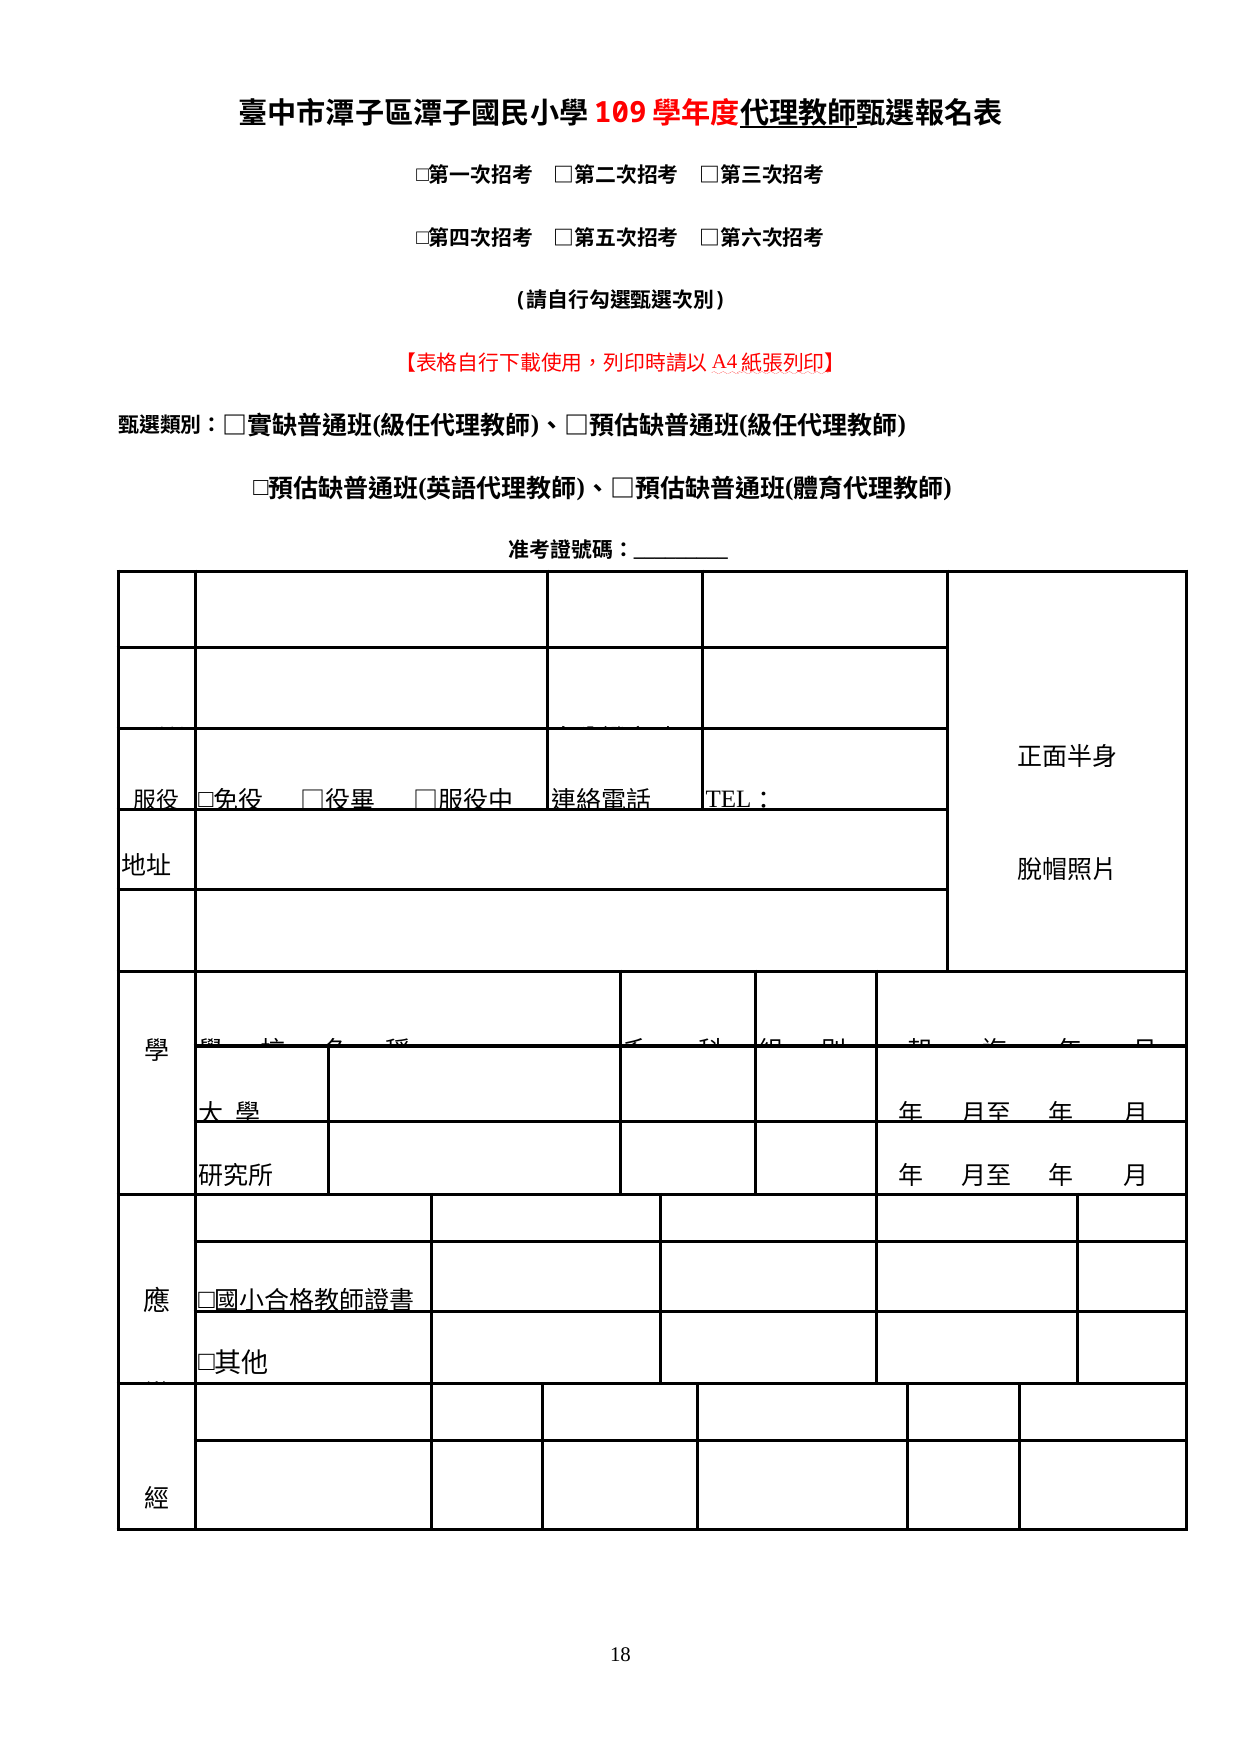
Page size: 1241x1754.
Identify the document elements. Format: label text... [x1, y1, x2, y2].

table_cell [197, 891, 946, 969]
table_cell 證 書 字 號 [433, 1196, 659, 1240]
table_cell 備註 [1079, 1196, 1185, 1240]
table_cell [197, 649, 546, 727]
table_cell [757, 1048, 875, 1119]
text 甄選類別：□實缺普通班(級任代理教師)、□預估缺普通班(級任代理教師) [118, 382, 1122, 444]
table_cell [1079, 1243, 1185, 1310]
table_cell 曾服務之機關學校 [197, 1385, 430, 1439]
table_cell [1021, 1442, 1185, 1528]
table_cell □免役 □役畢 □服役中 [197, 730, 546, 808]
text (請自行勾選甄選次別) [118, 257, 1122, 319]
text 准考證號碼：_________ [118, 507, 1122, 569]
table_header [197, 573, 546, 646]
table_cell 起 迄 年 月 [1021, 1385, 1185, 1439]
table_cell TEL： 手機： [704, 730, 946, 808]
table_cell [622, 1048, 754, 1119]
table_cell 年 月至 年 月 [878, 1048, 1185, 1119]
table_cell 學 歷 [120, 973, 194, 1193]
table_cell 身分證字號 [549, 649, 701, 727]
table_cell [330, 1123, 619, 1193]
table_cell [197, 1442, 430, 1528]
table_cell 曾服務之機關學校 [699, 1385, 906, 1439]
table_header 姓 名 [120, 573, 194, 646]
table_cell 職 稱 [909, 1385, 1018, 1439]
text □預估缺普通班(英語代理教師)、□預估缺普通班(體育代理教師) [118, 444, 1122, 507]
table_cell □其他 [197, 1313, 430, 1382]
table_cell 大 學 [197, 1048, 327, 1119]
table_cell 連絡電話 [549, 730, 701, 808]
table_cell 電子郵件 [120, 891, 194, 969]
table_cell [433, 1442, 541, 1528]
table_cell [330, 1048, 619, 1119]
table_cell 起 迄 年 月 [544, 1385, 696, 1439]
table_cell □國小合格教師證書 [197, 1243, 430, 1310]
table_cell 組 別 [757, 973, 875, 1044]
table_header 年 月 日 [704, 573, 946, 646]
table_header 出生年月日 [549, 573, 701, 646]
text 【表格自行下載使用，列印時請以A4紙張列印】 [118, 319, 1122, 382]
table_cell 研究所 [197, 1123, 327, 1193]
table_cell [878, 1243, 1076, 1310]
table_cell [704, 649, 946, 727]
table_cell 學 校 名 稱 [197, 973, 619, 1044]
table_cell 地址 [120, 811, 194, 887]
table_cell 職 稱 [433, 1385, 541, 1439]
text □第一次招考 □第二次招考 □第三次招考 [118, 132, 1122, 194]
table_cell 發 證 機 關 [878, 1196, 1076, 1240]
table_cell [1079, 1313, 1185, 1382]
table_cell [662, 1313, 875, 1382]
text 臺中市潭子區潭子國民小學109學年度代理教師甄選報名表 [118, 69, 1122, 132]
table_cell 系 科 [622, 973, 754, 1044]
table_cell [699, 1442, 906, 1528]
table_header 正面半身 脫帽照片 [949, 573, 1185, 969]
table_cell 年 月至 年 月 [878, 1123, 1185, 1193]
table_cell [878, 1313, 1076, 1382]
table_cell 服役 情形 [120, 730, 194, 808]
table_cell [544, 1442, 696, 1528]
table_cell 起 迄 年 月 [878, 973, 1185, 1044]
table_cell [433, 1243, 659, 1310]
table_cell 應 繳 驗 證 件 [120, 1196, 194, 1382]
table_cell [662, 1243, 875, 1310]
text □第四次招考 □第五次招考 □第六次招考 [118, 194, 1122, 257]
table_cell [622, 1123, 754, 1193]
table_cell 發 證 日 期 [662, 1196, 875, 1240]
table_cell [197, 811, 946, 887]
table_cell [909, 1442, 1018, 1528]
table_cell 經 歷 [120, 1385, 194, 1528]
table_cell [757, 1123, 875, 1193]
table_cell [433, 1313, 659, 1382]
table_cell 類 別 [197, 1196, 430, 1240]
table_cell 現職機關學校 [120, 649, 194, 727]
